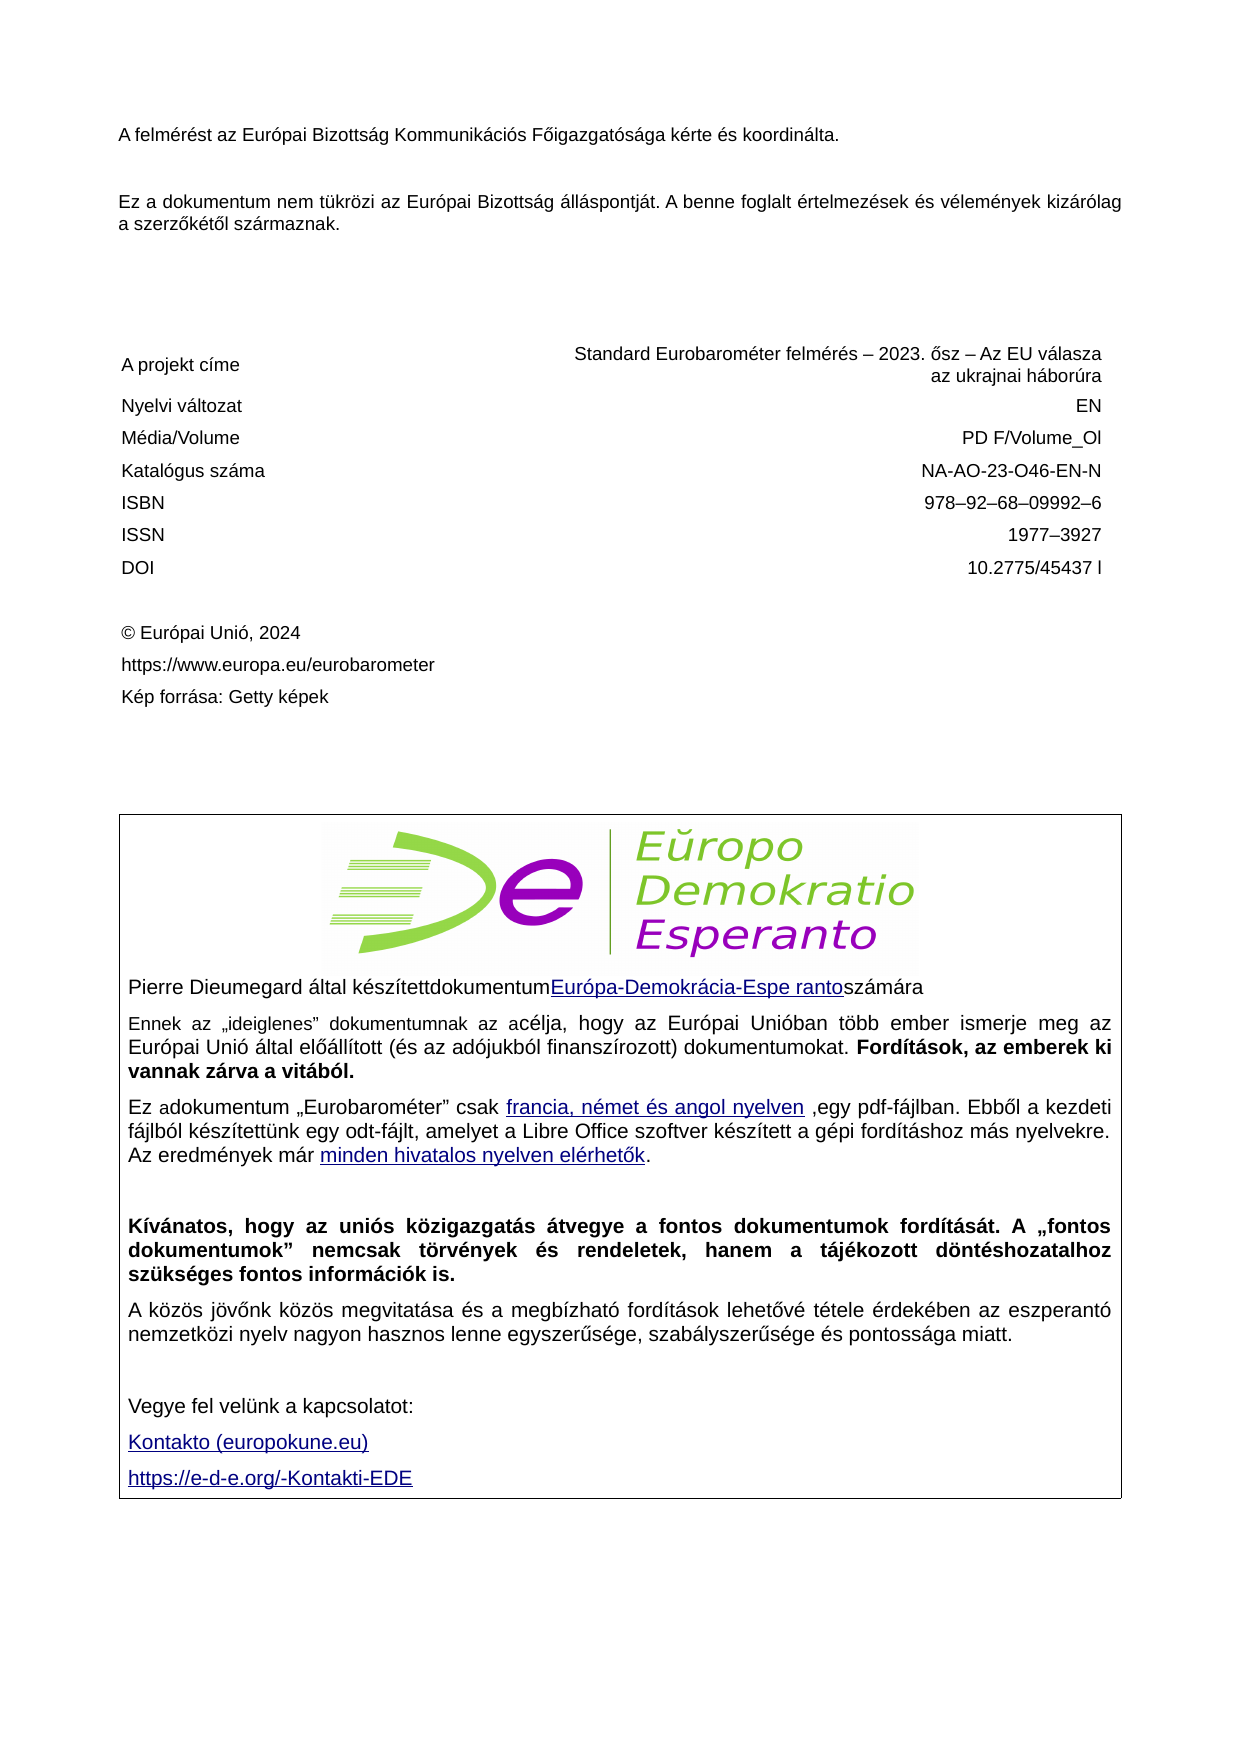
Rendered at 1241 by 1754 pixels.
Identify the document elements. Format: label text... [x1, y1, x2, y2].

table_header A projekt címe [118, 340, 549, 389]
table_cell https://www.europa.eu/eurobarometer [118, 649, 549, 681]
text A közös jövőnk közös megvitatása és a megbízható fordítások lehetővé tétele érdekében az eszperantó nemzetközi nyelv nagyon hasznos lenne egyszerűsége, szabályszerűsége és pontossága miatt. [128, 1298, 1112, 1346]
table_cell 1977–3927 [549, 519, 1104, 551]
table_header Standard Eurobarométer felmérés – 2023. ősz – Az EU válasza az ukrajnai háborúra [549, 340, 1104, 389]
table_cell DOI [118, 551, 549, 584]
table_cell [549, 649, 1104, 681]
text Kívánatos, hogy az uniós közigazgatás átvegye a fontos dokumentumok fordítását. A „fontos dokumentumok” nemcsak törvények és rendeletek, hanem a tájékozott döntéshozatalhoz szükséges fontos információk is. [128, 1214, 1112, 1286]
table_cell [549, 681, 1104, 713]
table_cell 978–92–68–09992–6 [549, 486, 1104, 519]
table_cell Nyelvi változat [118, 389, 549, 422]
table_cell Kép forrása: Getty képek [118, 681, 549, 713]
table_cell Katalógus száma [118, 454, 549, 486]
text https://e-d-e.org/-Kontakti-EDE [128, 1465, 1112, 1489]
table_cell [118, 584, 549, 616]
text Kontakto (europokune.eu) [128, 1429, 1112, 1453]
table_cell PD F/Volume_Ol [549, 422, 1104, 454]
table_cell 10.2775/45437 l [549, 551, 1104, 584]
text Ez a dokumentum nem tükrözi az Európai Bizottság álláspontját. A benne foglalt értelmezések és vélemények kizárólag a szerzőkétől származnak. [118, 191, 1122, 234]
table_cell ISSN [118, 519, 549, 551]
text Ez adokumentum „Eurobarométer” csak francia, német és angol nyelven ,egy pdf-fájlban. Ebből a kezdeti fájlból készítettünk egy odt-fájlt, amelyet a Libre Office szoftver készített a gépi fordításhoz más nyelvekre. Az eredmények már minden hivatalos nyelven elérhetők. [128, 1095, 1112, 1167]
table_cell NA-AO-23-O46-EN-N [549, 454, 1104, 486]
table_cell [549, 584, 1104, 616]
table_cell © Európai Unió, 2024 [118, 616, 549, 648]
table_cell [549, 616, 1104, 648]
table_cell ISBN [118, 486, 549, 519]
text A felmérést az Európai Bizottság Kommunikációs Főigazgatósága kérte és koordinálta. [118, 124, 1122, 146]
text Pierre Dieumegard által készítettdokumentumEurópa-Demokrácia-Espe rantoszámára [128, 829, 1112, 999]
table_cell EN [549, 389, 1104, 422]
text Vegye fel velünk a kapcsolatot: [128, 1394, 1112, 1418]
table_cell Média/Volume [118, 422, 549, 454]
text Ennek az „ideiglenes” dokumentumnak az acélja, hogy az Európai Unióban több ember ismerje meg az Európai Unió által előállított (és az adójukból finanszírozott) dokumentumokat. Fordítások, az emberek ki vannak zárva a vitából. [128, 1011, 1112, 1083]
picture [321, 822, 919, 976]
